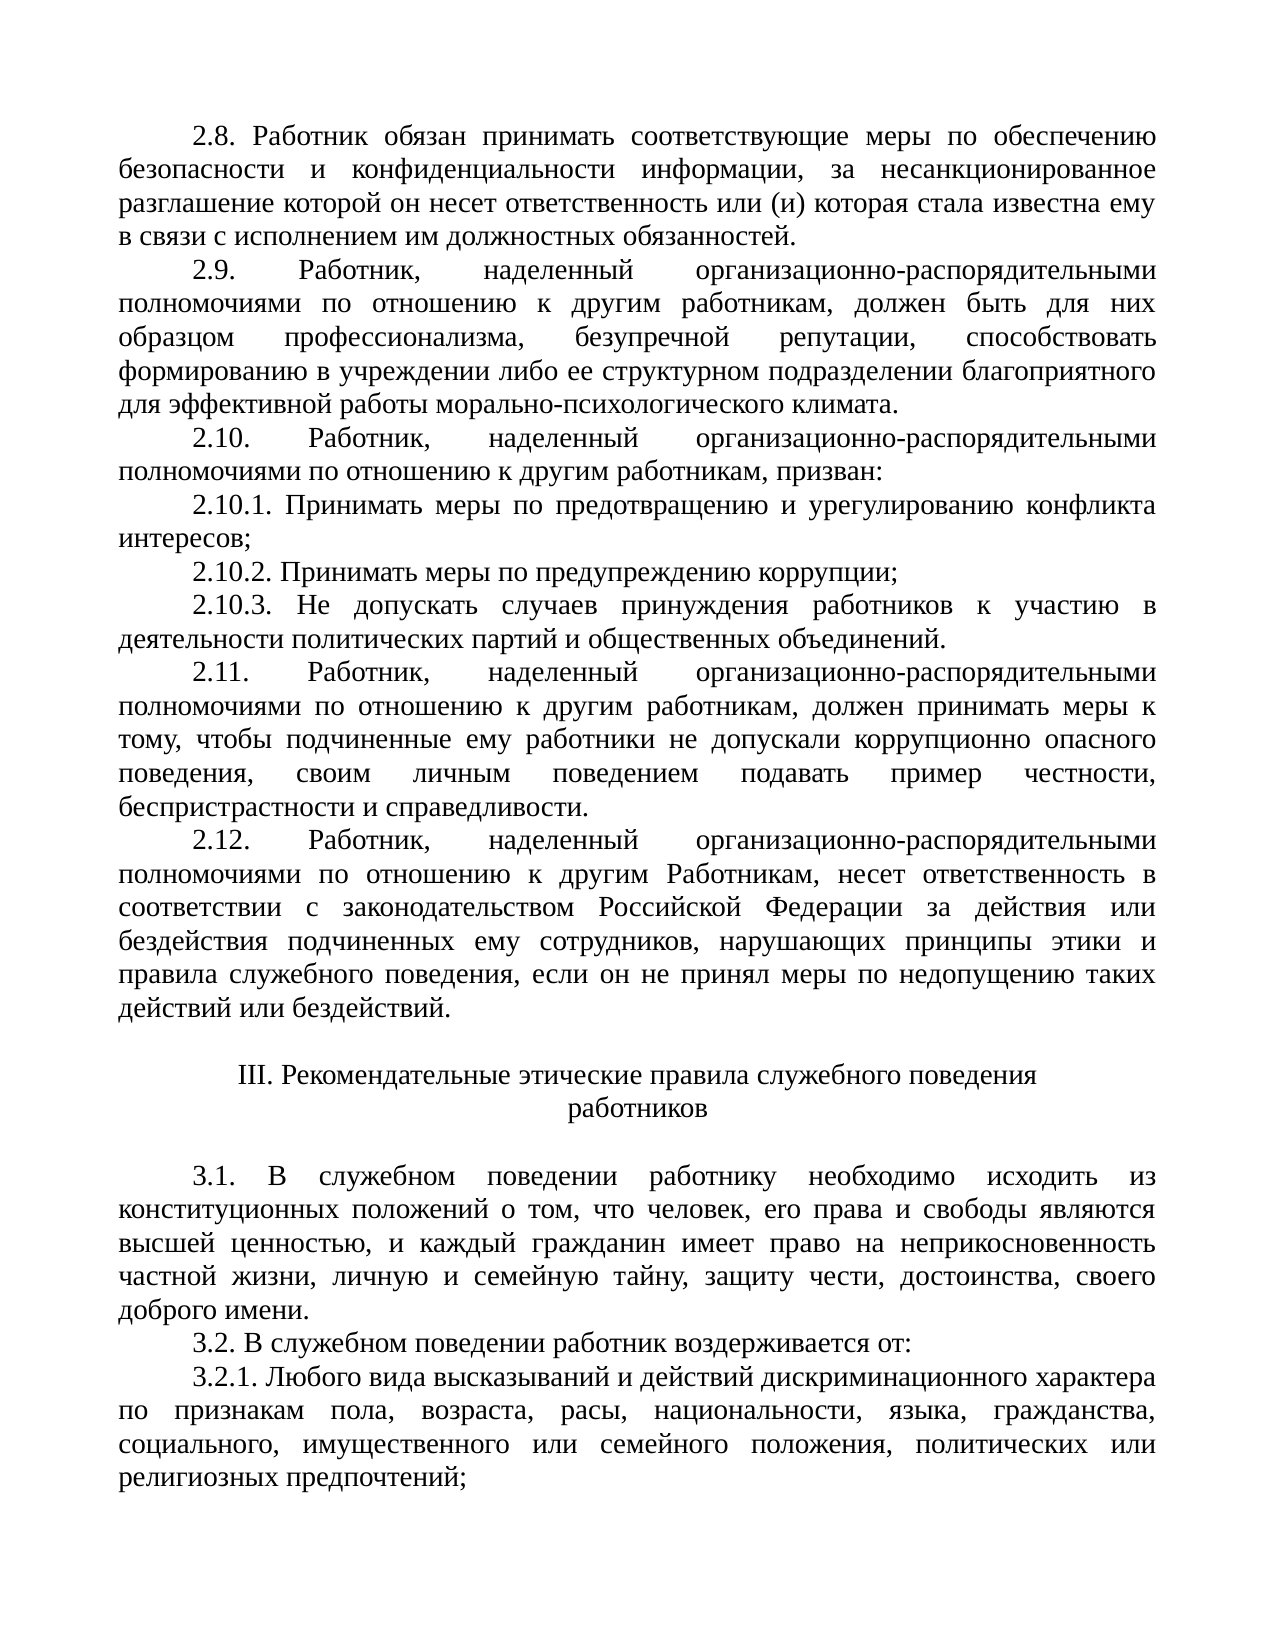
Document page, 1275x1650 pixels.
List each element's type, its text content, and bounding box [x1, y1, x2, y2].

text 2.8. Работник обязан принимать соответствующие меры по обеспечению безопасности и конфиденциальности информации, за несанкционированное разглашение которой он несет ответственность или (и) которая стала известна ему в связи с исполнением им должностных обязанностей. [118, 118, 1157, 252]
text 2.9. Работник, наделенный организационно-распорядительными полномочиями по отношению к другим работникам, должен быть для них образцом профессионализма, безупречной репутации, способствовать формированию в учреждении либо ее структурном подразделении благоприятного для эффективной работы морально-психологического климата. [118, 252, 1157, 420]
text 3.2. В служебном поведении работник воздерживается от: [118, 1326, 1157, 1359]
text 2.10. Работник, наделенный организационно-распорядительными полномочиями по отношению к другим работникам, призван: [118, 420, 1157, 487]
text 2.12. Работник, наделенный организационно-распорядительными полномочиями по отношению к другим Работникам, несет ответственность в соответствии с законодательством Российской Федерации за действия или бездействия подчиненных ему сотрудников, нарушающих принципы этики и правила служебного поведения, если он не принял меры по недопущению таких действий или бездействий. [118, 822, 1157, 1024]
text III. Рекомендательные этические правила служебного поведения [118, 1057, 1157, 1091]
text 2.10.1. Принимать меры по предотвращению и урегулированию конфликта интересов; [118, 487, 1157, 554]
text 2.11. Работник, наделенный организационно-распорядительными полномочиями по отношению к другим работникам, должен принимать меры к тому, чтобы подчиненные ему работники не допускали коррупционно опасного поведения, своим личным поведением подавать пример честности, беспристрастности и справедливости. [118, 655, 1157, 822]
text 3.1. В служебном поведении работнику необходимо исходить из конституционных положений о том, что человек, ero права и свободы являются высшей ценностью, и каждый гражданин имеет право на неприкосновенность частной жизни, личную и семейную тайну, защиту чести, достоинства, своего доброго имени. [118, 1158, 1157, 1326]
text 2.10.2. Принимать меры по предупреждению коррупции; [118, 554, 1157, 588]
text 2.10.3. Не допускать случаев принуждения работников к участию в деятельности политических партий и общественных объединений. [118, 588, 1157, 655]
text работников [118, 1091, 1157, 1124]
text 3.2.1. Любого вида высказываний и действий дискриминационного характера по признакам пола, возраста, расы, национальности, языка, гражданства, социального, имущественного или семейного положения, политических или религиозных предпочтений; [118, 1359, 1157, 1493]
